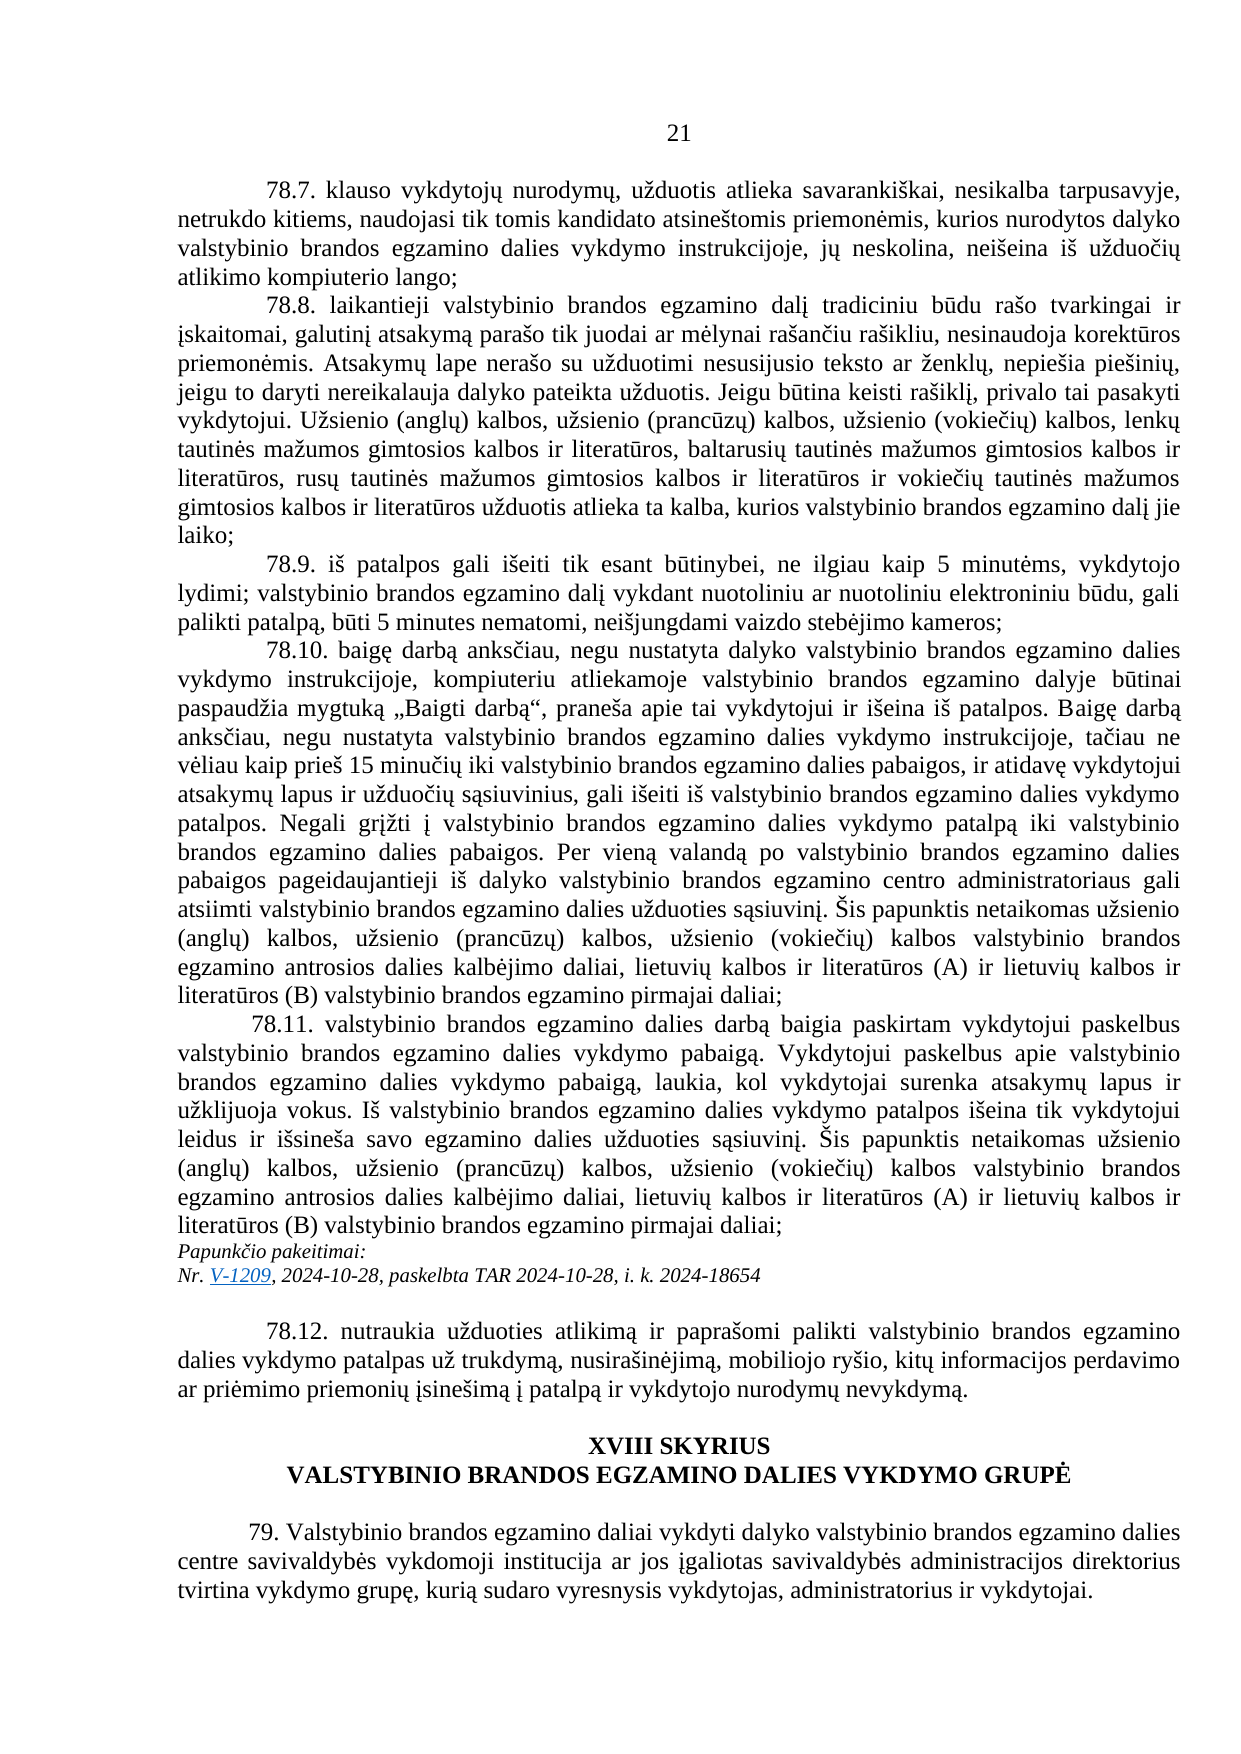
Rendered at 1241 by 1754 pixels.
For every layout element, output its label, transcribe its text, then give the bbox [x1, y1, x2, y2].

text 78.11. valstybinio brandos egzamino dalies darbą baigia paskirtam vykdytojui paskelbus valstybinio brandos egzamino dalies vykdymo pabaigą. Vykdytojui paskelbus apie valstybinio brandos egzamino dalies vykdymo pabaigą, laukia, kol vykdytojai surenka atsakymų lapus ir užklijuoja vokus. Iš valstybinio brandos egzamino dalies vykdymo patalpos išeina tik vykdytojui leidus ir išsineša savo egzamino dalies užduoties sąsiuvinį. Šis papunktis netaikomas užsienio (anglų) kalbos, užsienio (prancūzų) kalbos, užsienio (vokiečių) kalbos valstybinio brandos egzamino antrosios dalies kalbėjimo daliai, lietuvių kalbos ir literatūros (A) ir lietuvių kalbos ir literatūros (B) valstybinio brandos egzamino pirmajai daliai; [177, 1009, 1181, 1239]
text XVIII SKYRIUS [177, 1431, 1181, 1460]
text 78.7. klauso vykdytojų nurodymų, užduotis atlieka savarankiškai, nesikalba tarpusavyje, netrukdo kitiems, naudojasi tik tomis kandidato atsineštomis priemonėmis, kurios nurodytos dalyko valstybinio brandos egzamino dalies vykdymo instrukcijoje, jų neskolina, neišeina iš užduočių atlikimo kompiuterio lango; [177, 176, 1181, 291]
text 78.10. baigę darbą anksčiau, negu nustatyta dalyko valstybinio brandos egzamino dalies vykdymo instrukcijoje, kompiuteriu atliekamoje valstybinio brandos egzamino dalyje būtinai paspaudžia mygtuką „Baigti darbą“, praneša apie tai vykdytojui ir išeina iš patalpos. Baigę darbą anksčiau, negu nustatyta valstybinio brandos egzamino dalies vykdymo instrukcijoje, tačiau ne vėliau kaip prieš 15 minučių iki valstybinio brandos egzamino dalies pabaigos, ir atidavę vykdytojui atsakymų lapus ir užduočių sąsiuvinius, gali išeiti iš valstybinio brandos egzamino dalies vykdymo patalpos. Negali grįžti į valstybinio brandos egzamino dalies vykdymo patalpą iki valstybinio brandos egzamino dalies pabaigos. Per vieną valandą po valstybinio brandos egzamino dalies pabaigos pageidaujantieji iš dalyko valstybinio brandos egzamino centro administratoriaus gali atsiimti valstybinio brandos egzamino dalies užduoties sąsiuvinį. Šis papunktis netaikomas užsienio (anglų) kalbos, užsienio (prancūzų) kalbos, užsienio (vokiečių) kalbos valstybinio brandos egzamino antrosios dalies kalbėjimo daliai, lietuvių kalbos ir literatūros (A) ir lietuvių kalbos ir literatūros (B) valstybinio brandos egzamino pirmajai daliai; [177, 636, 1181, 1009]
text Nr. V-1209, 2024-10-28, paskelbta TAR 2024-10-28, i. k. 2024-18654 [177, 1263, 1181, 1287]
text 78.9. iš patalpos gali išeiti tik esant būtinybei, ne ilgiau kaip 5 minutėms, vykdytojo lydimi; valstybinio brandos egzamino dalį vykdant nuotoliniu ar nuotoliniu elektroniniu būdu, gali palikti patalpą, būti 5 minutes nematomi, neišjungdami vaizdo stebėjimo kameros; [177, 549, 1181, 636]
text 78.8. laikantieji valstybinio brandos egzamino dalį tradiciniu būdu rašo tvarkingai ir įskaitomai, galutinį atsakymą parašo tik juodai ar mėlynai rašančiu rašikliu, nesinaudoja korektūros priemonėmis. Atsakymų lape nerašo su užduotimi nesusijusio teksto ar ženklų, nepiešia piešinių, jeigu to daryti nereikalauja dalyko pateikta užduotis. Jeigu būtina keisti rašiklį, privalo tai pasakyti vykdytojui. Užsienio (anglų) kalbos, užsienio (prancūzų) kalbos, užsienio (vokiečių) kalbos, lenkų tautinės mažumos gimtosios kalbos ir literatūros, baltarusių tautinės mažumos gimtosios kalbos ir literatūros, rusų tautinės mažumos gimtosios kalbos ir literatūros ir vokiečių tautinės mažumos gimtosios kalbos ir literatūros užduotis atlieka ta kalba, kurios valstybinio brandos egzamino dalį jie laiko; [177, 291, 1181, 549]
text VALSTYBINIO BRANDOS EGZAMINO DALIES VYKDYMO GRUPĖ [177, 1460, 1181, 1489]
text Papunkčio pakeitimai: [177, 1239, 1181, 1263]
text 79. Valstybinio brandos egzamino daliai vykdyti dalyko valstybinio brandos egzamino dalies centre savivaldybės vykdomoji institucija ar jos įgaliotas savivaldybės administracijos direktorius tvirtina vykdymo grupę, kurią sudaro vyresnysis vykdytojas, administratorius ir vykdytojai. [177, 1517, 1181, 1604]
text 78.12. nutraukia užduoties atlikimą ir paprašomi palikti valstybinio brandos egzamino dalies vykdymo patalpas už trukdymą, nusirašinėjimą, mobiliojo ryšio, kitų informacijos perdavimo ar priėmimo priemonių įsinešimą į patalpą ir vykdytojo nurodymų nevykdymą. [177, 1316, 1181, 1402]
